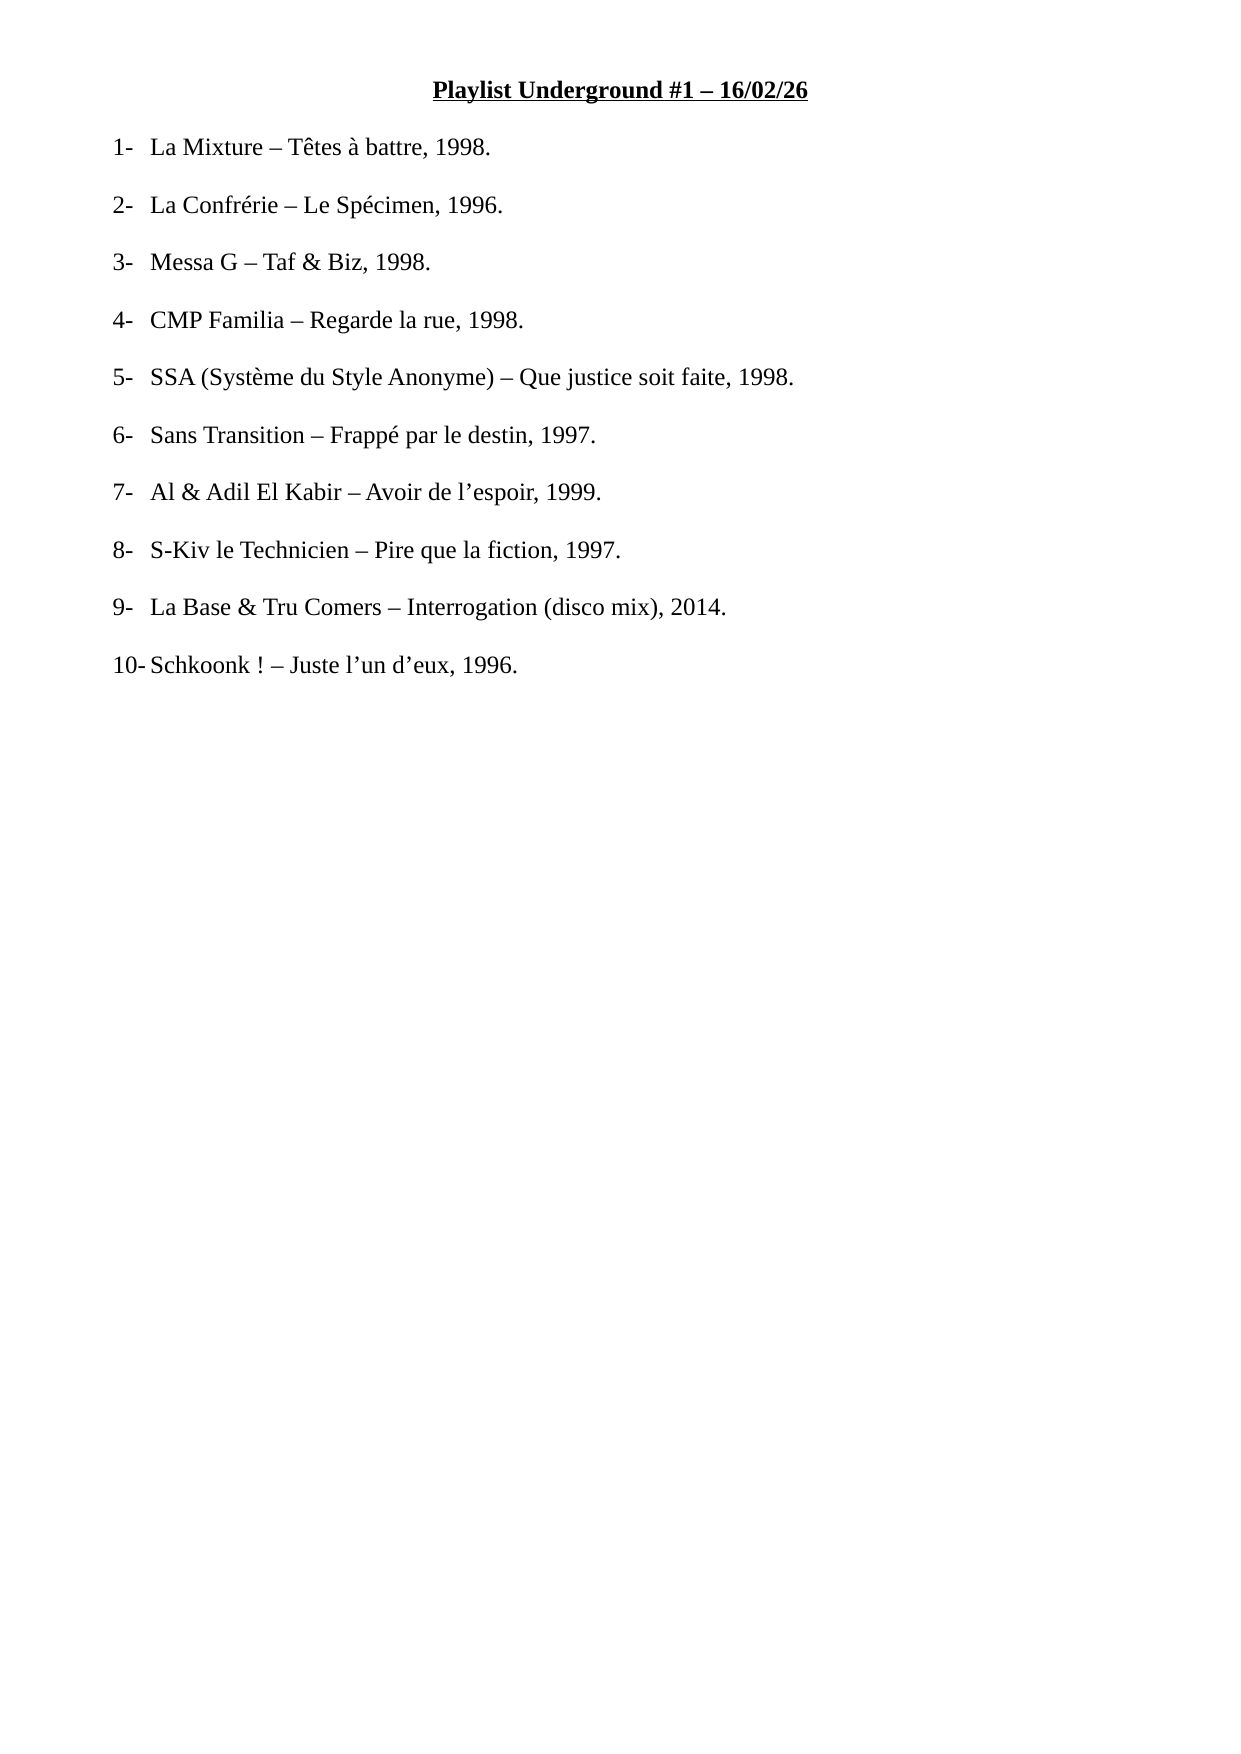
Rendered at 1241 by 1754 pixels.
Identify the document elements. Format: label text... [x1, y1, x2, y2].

list S-Kiv le Technicien – Pire que la fiction, 1997. [112, 535, 1165, 564]
list La Confrérie – Le Spécimen, 1996. [112, 190, 1165, 219]
list SSA (Système du Style Anonyme) – Que justice soit faite, 1998. [112, 362, 1165, 391]
list CMP Familia – Regarde la rue, 1998. [112, 305, 1165, 334]
list La Base & Tru Comers – Interrogation (disco mix), 2014. [112, 592, 1165, 621]
list Sans Transition – Frappé par le destin, 1997. [112, 420, 1165, 449]
list Messa G – Taf & Biz, 1998. [112, 247, 1165, 276]
list La Mixture – Têtes à battre, 1998. [112, 132, 1165, 161]
text Playlist Underground #1 – 16/02/26 [75, 75, 1165, 104]
list Al & Adil El Kabir – Avoir de l’espoir, 1999. [112, 477, 1165, 506]
list Schkoonk ! – Juste l’un d’eux, 1996. [112, 650, 1165, 679]
